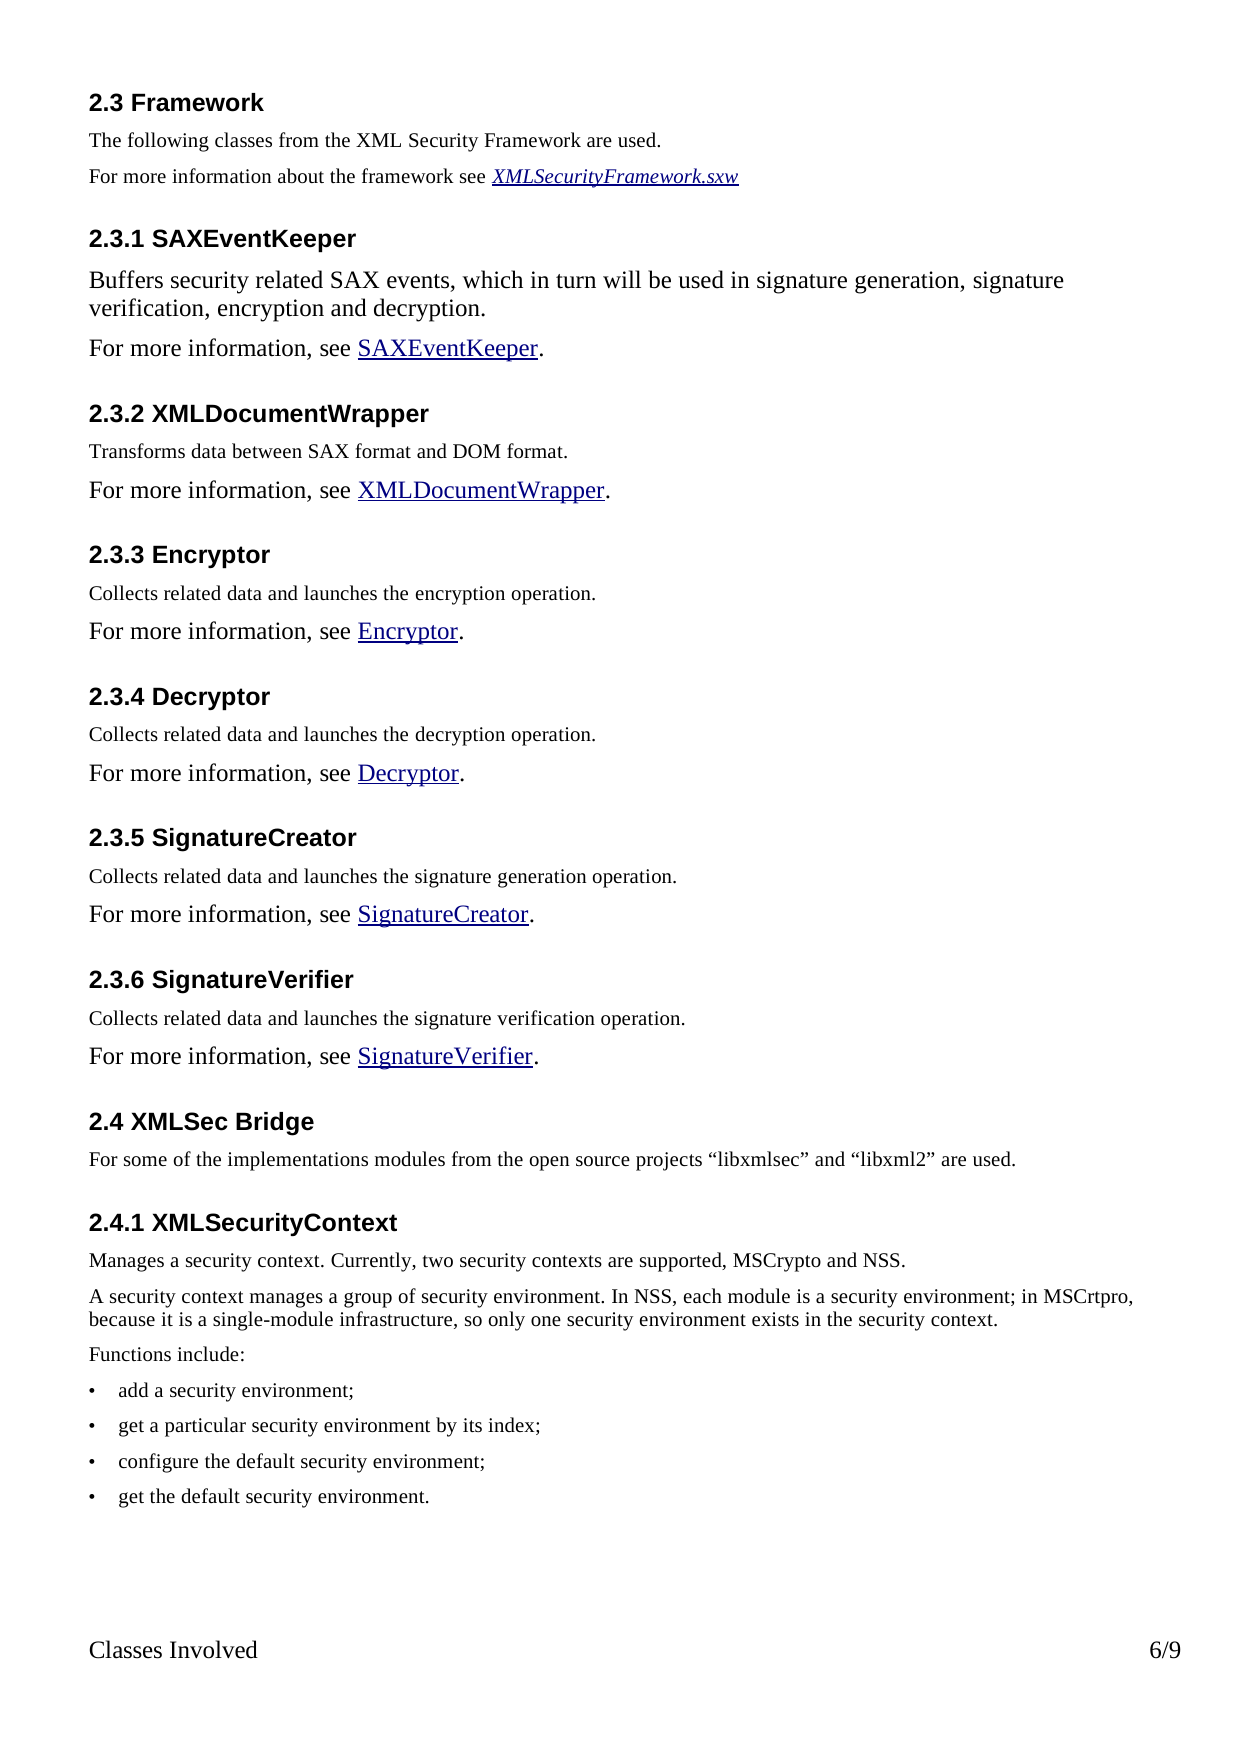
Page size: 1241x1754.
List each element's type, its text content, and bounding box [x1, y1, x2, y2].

list get the default security environment. [88, 1485, 1181, 1508]
text Collects related data and launches the encryption operation. [88, 582, 1181, 605]
text Buffers security related SAX events, which in turn will be used in signature generation, signature verification, encryption and decryption. [88, 266, 1181, 322]
text For more information, see Encryptor. [88, 617, 1181, 645]
subtitle Framework [88, 88, 1181, 117]
list configure the default security environment; [88, 1450, 1181, 1473]
subtitle SignatureVerifier [88, 966, 1181, 994]
text Collects related data and launches the signature verification operation. [88, 1006, 1181, 1029]
text For some of the implementations modules from the open source projects “libxmlsec” and “libxml2” are used. [88, 1148, 1181, 1171]
text For more information, see SAXEventKeeper. [88, 334, 1181, 362]
subtitle XMLSecurityContext [88, 1208, 1181, 1237]
text Manages a security context. Currently, two security contexts are supported, MSCrypto and NSS. [88, 1249, 1181, 1272]
text For more information about the framework see XMLSecurityFramework.sxw [88, 164, 1181, 188]
text A security context manages a group of security environment. In NSS, each module is a security environment; in MSCrtpro, because it is a single-module infrastructure, so only one security environment exists in the security context. [88, 1284, 1181, 1331]
text For more information, see SignatureCreator. [88, 900, 1181, 928]
subtitle SignatureCreator [88, 824, 1181, 852]
text Functions include: [88, 1343, 1181, 1366]
list get a particular security environment by its index; [88, 1414, 1181, 1437]
subtitle SAXEventKeeper [88, 225, 1181, 253]
subtitle Decryptor [88, 683, 1181, 711]
text For more information, see Decryptor. [88, 759, 1181, 787]
text Collects related data and launches the decryption operation. [88, 723, 1181, 746]
text The following classes from the XML Security Framework are used. [88, 129, 1181, 152]
text Collects related data and launches the signature generation operation. [88, 865, 1181, 888]
subtitle XMLDocumentWrapper [88, 400, 1181, 428]
text For more information, see XMLDocumentWrapper. [88, 476, 1181, 504]
list add a security environment; [88, 1379, 1181, 1402]
text For more information, see SignatureVerifier. [88, 1042, 1181, 1070]
subtitle XMLSec Bridge [88, 1107, 1181, 1136]
text Transforms data between SAX format and DOM format. [88, 440, 1181, 463]
subtitle Encryptor [88, 541, 1181, 569]
